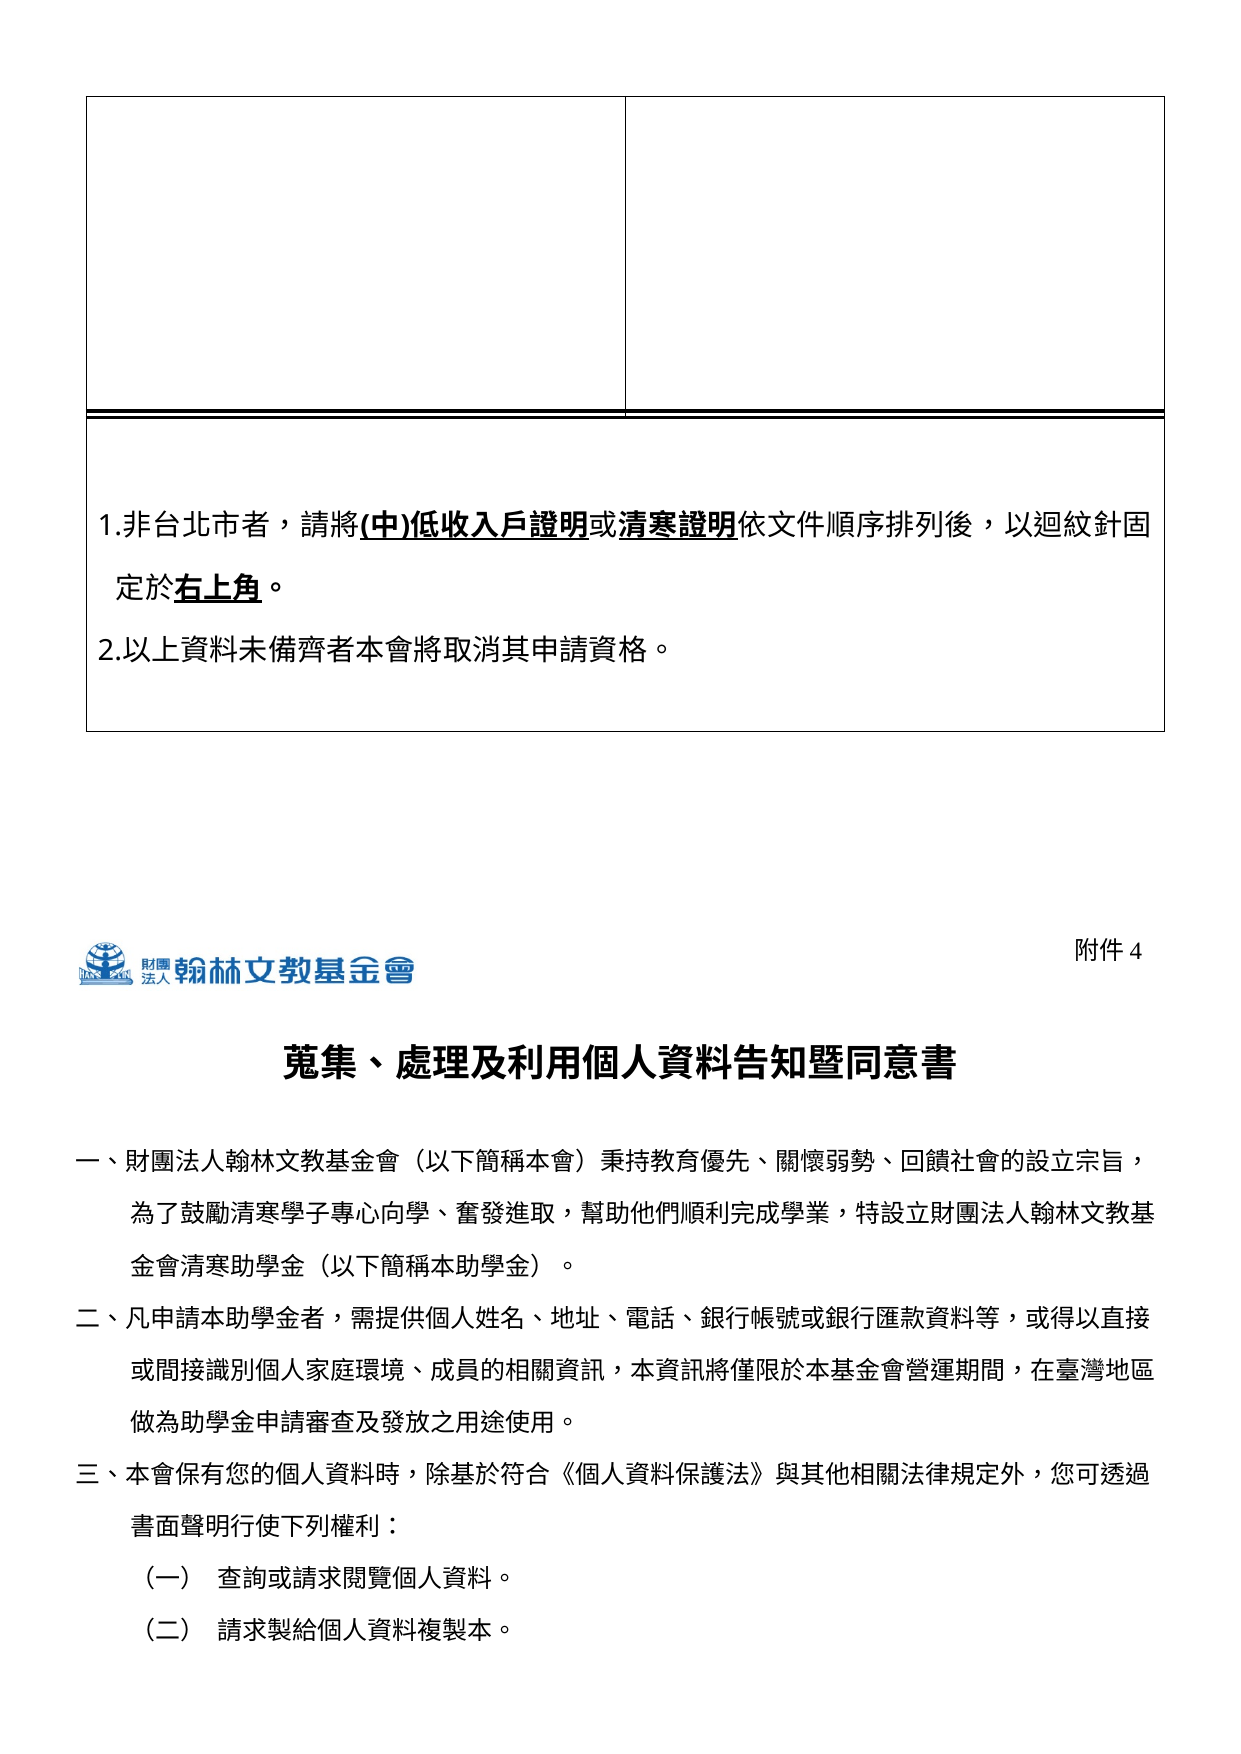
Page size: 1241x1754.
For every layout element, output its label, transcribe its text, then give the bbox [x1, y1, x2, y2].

table_cell [626, 97, 1164, 409]
text 蒐集、處理及利用個人資料告知暨同意書 [75, 1043, 1165, 1084]
text 一、財團法人翰林文教基金會（以下簡稱本會）秉持教育優先、關懷弱勢、回饋社會的設立宗旨，為了鼓勵清寒學子專心向學、奮發進取，幫助他們順利完成學業，特設立財團法人翰林文教基金會清寒助學金（以下簡稱本助學金）。 [75, 1126, 1165, 1282]
text 三、本會保有您的個人資料時，除基於符合《個人資料保護法》與其他相關法律規定外，您可透過書面聲明行使下列權利： [75, 1438, 1165, 1543]
table_cell 1.非台北市者，請將(中)低收入戶證明或清寒證明依文件順序排列後，以迴紋針固定於右上角。 2.以上資料未備齊者本會將取消其申請資格。 [87, 419, 1164, 731]
text （二） 請求製給個人資料複製本。 [130, 1595, 1165, 1647]
text （一） 查詢或請求閱覽個人資料。 [130, 1543, 1165, 1595]
text 附件4 [1074, 930, 1149, 964]
table_cell [87, 97, 625, 409]
text 二、凡申請本助學金者，需提供個人姓名、地址、電話、銀行帳號或銀行匯款資料等，或得以直接或間接識別個人家庭環境、成員的相關資訊，本資訊將僅限於本基金會營運期間，在臺灣地區做為助學金申請審查及發放之用途使用。 [75, 1282, 1165, 1438]
